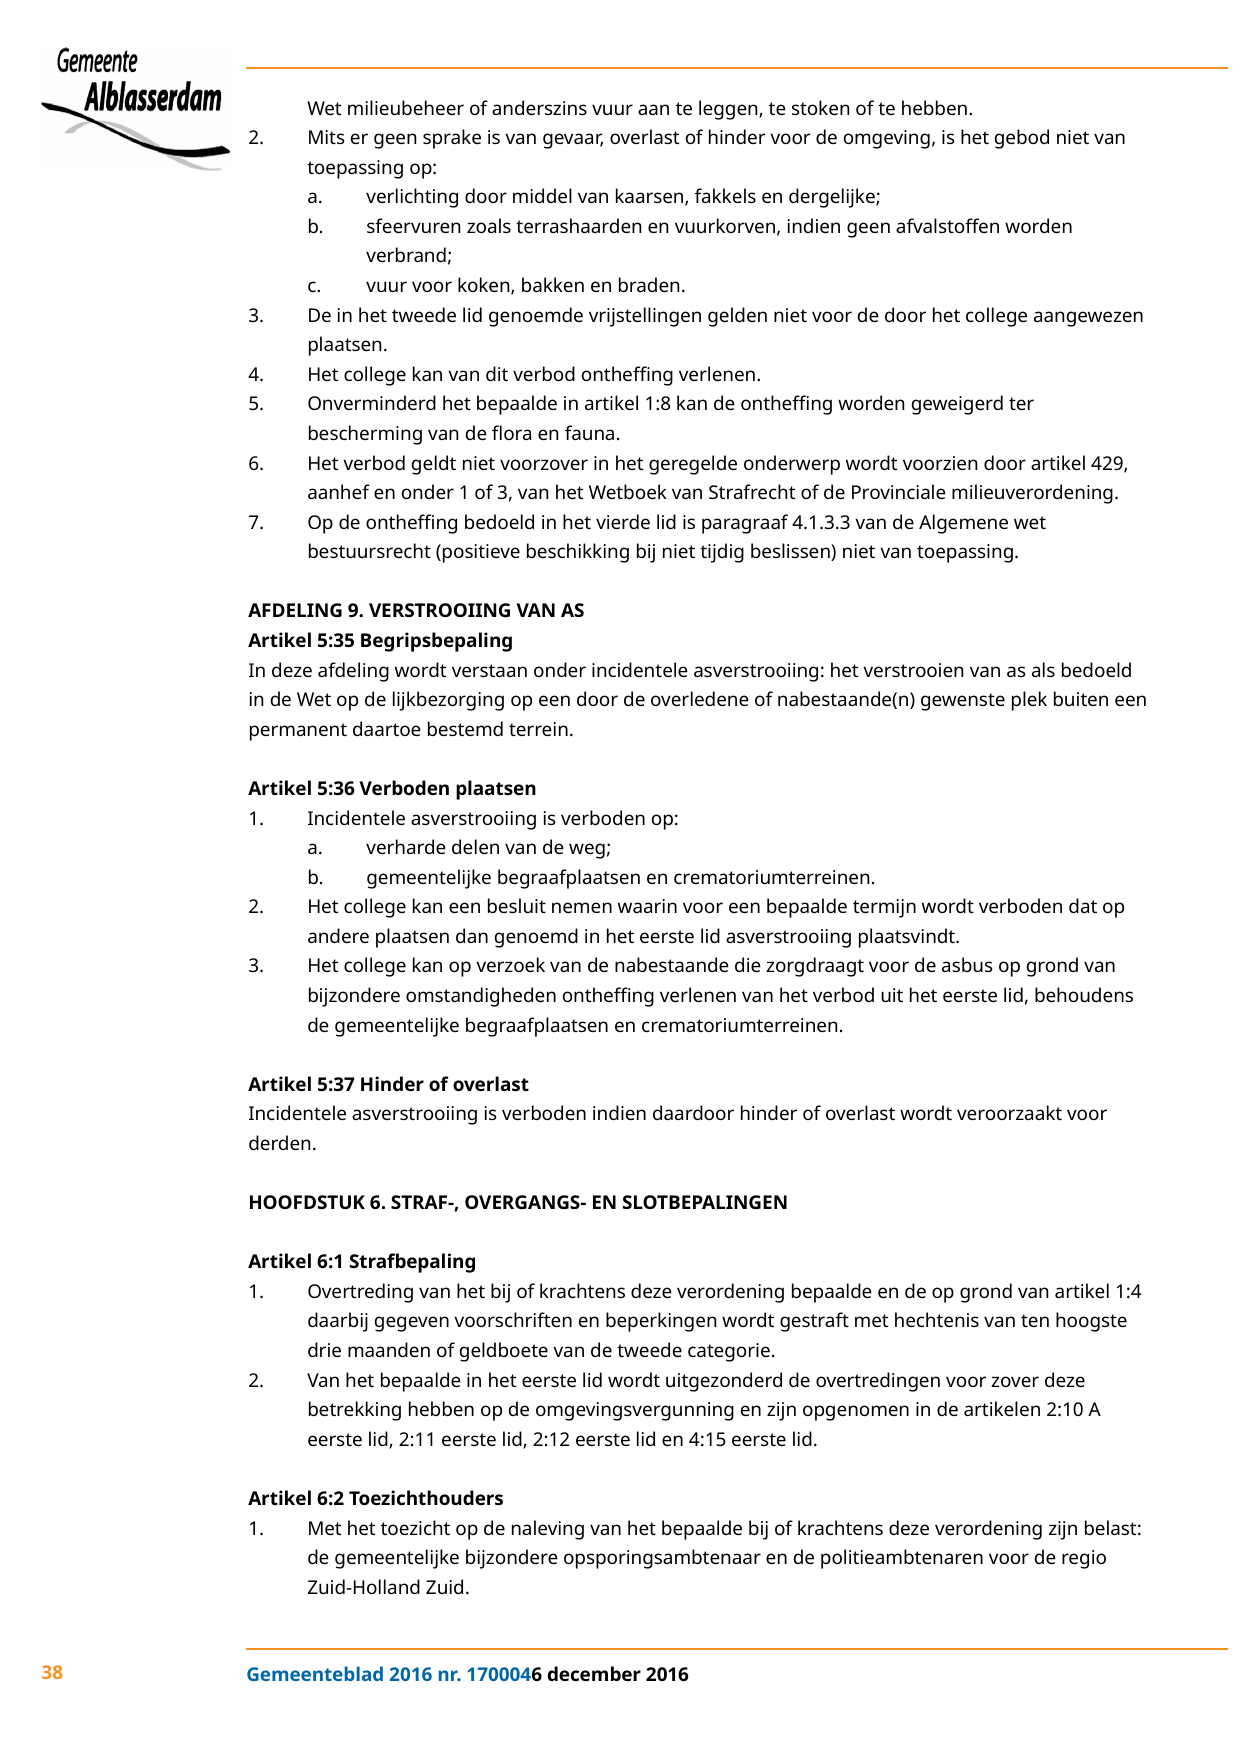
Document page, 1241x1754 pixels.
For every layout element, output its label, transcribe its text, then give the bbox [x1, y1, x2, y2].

list Overtreding van het bij of krachtens deze verordening bepaalde en de op grond van artikel 1:4 daarbij gegeven voorschriften en beperkingen wordt gestraft met hechtenis van ten hoogste drie maanden of geldboete van de tweede categorie. [248, 1278, 1152, 1363]
text Artikel 6:1 Strafbepaling [248, 1248, 1152, 1274]
list Wet milieubeheer of anderszins vuur aan te leggen, te stoken of te hebben. [248, 95, 1152, 121]
list verharde delen van de weg; [307, 834, 1152, 860]
list De in het tweede lid genoemde vrijstellingen gelden niet voor de door het college aangewezen plaatsen. [248, 302, 1152, 357]
list Het college kan een besluit nemen waarin voor een bepaalde termijn wordt verboden dat op andere plaatsen dan genoemd in het eerste lid asverstrooiing plaatsvindt. [248, 893, 1152, 949]
list Op de ontheffing bedoeld in het vierde lid is paragraaf 4.1.3.3 van de Algemene wet bestuursrecht (positieve beschikking bij niet tijdig beslissen) niet van toepassing. [248, 509, 1152, 564]
list sfeervuren zoals terrashaarden en vuurkorven, indien geen afvalstoffen worden verbrand; [307, 213, 1152, 268]
list Mits er geen sprake is van gevaar, overlast of hinder voor de omgeving, is het gebod niet van toepassing op: [248, 124, 1152, 180]
picture [41, 47, 231, 172]
list Incidentele asverstrooiing is verboden op: [248, 805, 1152, 831]
list Het college kan op verzoek van de nabestaande die zorgdraagt voor de asbus op grond van bijzondere omstandigheden ontheffing verlenen van het verbod uit het eerste lid, behoudens de gemeentelijke begraafplaatsen en crematoriumterreinen. [248, 953, 1152, 1038]
list Het verbod geldt niet voorzover in het geregelde onderwerp wordt voorzien door artikel 429, aanhef en onder 1 of 3, van het Wetboek van Strafrecht of de Provinciale milieuverordening. [248, 450, 1152, 505]
list Met het toezicht op de naleving van het bepaalde bij of krachtens deze verordening zijn belast: de gemeentelijke bijzondere opsporingsambtenaar en de politieambtenaren voor de regio Zuid-Holland Zuid. [248, 1515, 1152, 1600]
text HOOFDSTUK 6. STRAF-, OVERGANGS- EN SLOTBEPALINGEN [248, 1189, 1152, 1215]
text Artikel 5:35 Begripsbepaling [248, 627, 1152, 653]
text Artikel 5:36 Verboden plaatsen [248, 775, 1152, 801]
text Artikel 5:37 Hinder of overlast [248, 1071, 1152, 1097]
list Onverminderd het bepaalde in artikel 1:8 kan de ontheffing worden geweigerd ter bescherming van de flora en fauna. [248, 391, 1152, 446]
list verlichting door middel van kaarsen, fakkels en dergelijke; [307, 183, 1152, 209]
list vuur voor koken, bakken en braden. [307, 272, 1152, 298]
text In deze afdeling wordt verstaan onder incidentele asverstrooiing: het verstrooien van as als bedoeld in de Wet op de lijkbezorging op een door de overledene of nabestaande(n) gewenste plek buiten een permanent daartoe bestemd terrein. [248, 657, 1152, 742]
list Het college kan van dit verbod ontheffing verlenen. [248, 361, 1152, 387]
list Van het bepaalde in het eerste lid wordt uitgezonderd de overtredingen voor zover deze betrekking hebben op de omgevingsvergunning en zijn opgenomen in de artikelen 2:10 A eerste lid, 2:11 eerste lid, 2:12 eerste lid en 4:15 eerste lid. [248, 1367, 1152, 1452]
text Artikel 6:2 Toezichthouders [248, 1485, 1152, 1511]
list gemeentelijke begraafplaatsen en crematoriumterreinen. [307, 864, 1152, 890]
text AFDELING 9. VERSTROOIING VAN AS [248, 598, 1152, 623]
text Incidentele asverstrooiing is verboden indien daardoor hinder of overlast wordt veroorzaakt voor derden. [248, 1101, 1152, 1156]
